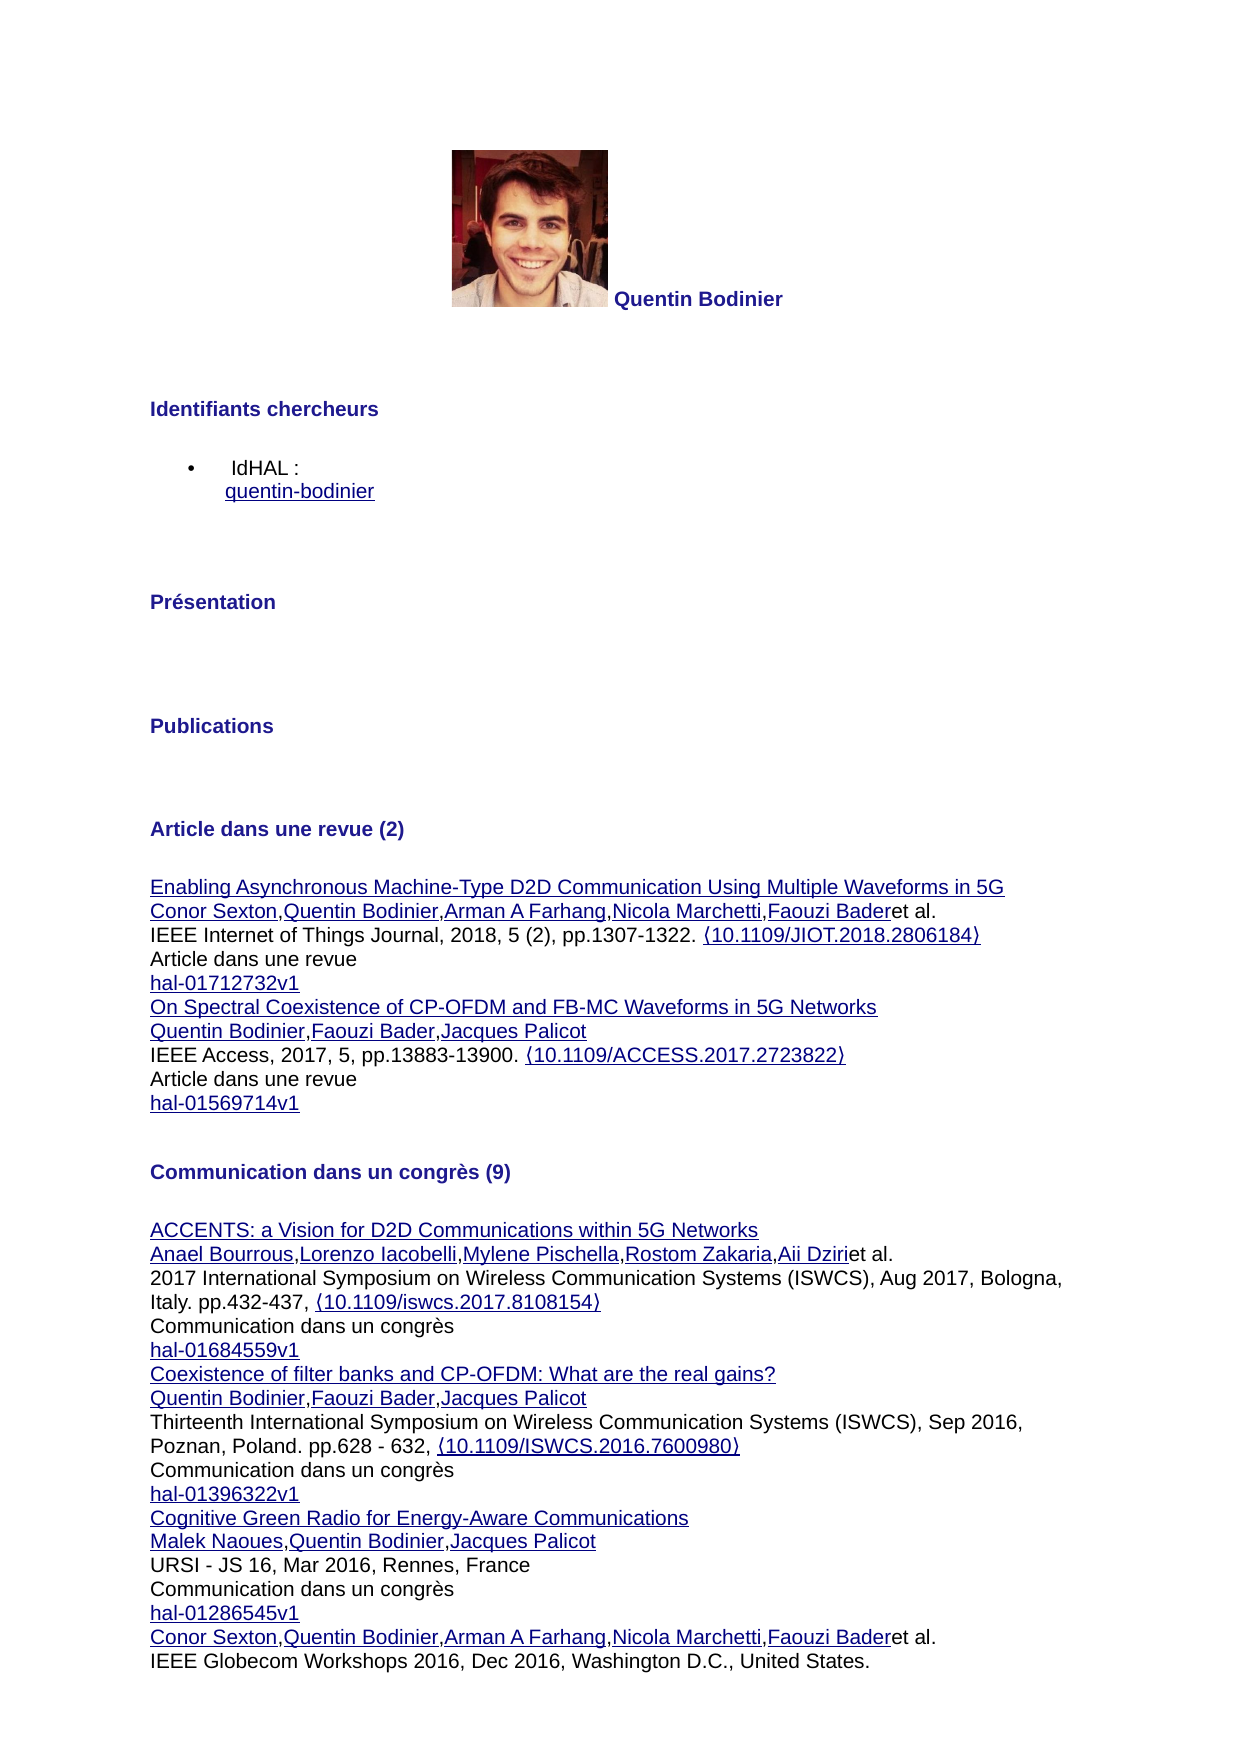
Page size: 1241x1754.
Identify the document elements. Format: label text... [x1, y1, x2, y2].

table_cell On Spectral Coexistence of CP-OFDM and FB-MC Waveforms in 5G Networks Quentin Bodinier,Faouzi Bader,Jacques Palicot IEEE Access, 2017, 5, pp.13883-13900. ⟨10.1109/ACCESS.2017.2723822⟩ Article dans une revue hal-01569714v1 [150, 995, 1090, 1115]
list IdHAL : [187, 455, 1090, 479]
subtitle Publications [150, 714, 1090, 738]
subtitle Présentation [150, 590, 1090, 614]
list quentin-bodinier [187, 479, 1090, 503]
subtitle Communication dans un congrès (9) [150, 1159, 1090, 1183]
table_header ACCENTS: a Vision for D2D Communications within 5G Networks Anael Bourrous,Lorenzo Iacobelli,Mylene Pischella,Rostom Zakaria,Aii Dziriet al. 2017 International Symposium on Wireless Communication Systems (ISWCS), Aug 2017, Bologna, Italy. pp.432-437, ⟨10.1109/iswcs.2017.8108154⟩ Communication dans un congrès hal-01684559v1 [150, 1218, 1090, 1362]
picture [451, 150, 608, 307]
subtitle Quentin Bodinier [150, 150, 1090, 311]
table_cell Cognitive Green Radio for Energy-Aware Communications Malek Naoues,Quentin Bodinier,Jacques Palicot URSI - JS 16, Mar 2016, Rennes, France Communication dans un congrès hal-01286545v1 [150, 1505, 1090, 1625]
subtitle Identifiants chercheurs [150, 397, 1090, 421]
subtitle Article dans une revue (2) [150, 817, 1090, 841]
table_header Enabling Asynchronous Machine-Type D2D Communication Using Multiple Waveforms in 5G Conor Sexton,Quentin Bodinier,Arman A Farhang,Nicola Marchetti,Faouzi Baderet al. IEEE Internet of Things Journal, 2018, 5 (2), pp.1307-1322. ⟨10.1109/JIOT.2018.2806184⟩ Article dans une revue hal-01712732v1 [150, 875, 1090, 995]
table_cell Coexistence of OFDM and FBMC for Underlay D2D Communication in 5G Networks Conor Sexton,Quentin Bodinier,Arman A Farhang,Nicola Marchetti,Faouzi Baderet al. IEEE Globecom Workshops 2016, Dec 2016, Washington D.C., United States. ⟨10.1109/glocomw.2016.7848863⟩ Communication dans un congrès hal-01396330v1 [150, 1625, 1090, 1673]
table_cell Coexistence of filter banks and CP-OFDM: What are the real gains? Quentin Bodinier,Faouzi Bader,Jacques Palicot Thirteenth International Symposium on Wireless Communication Systems (ISWCS), Sep 2016, Poznan, Poland. pp.628 - 632, ⟨10.1109/ISWCS.2016.7600980⟩ Communication dans un congrès hal-01396322v1 [150, 1362, 1090, 1505]
